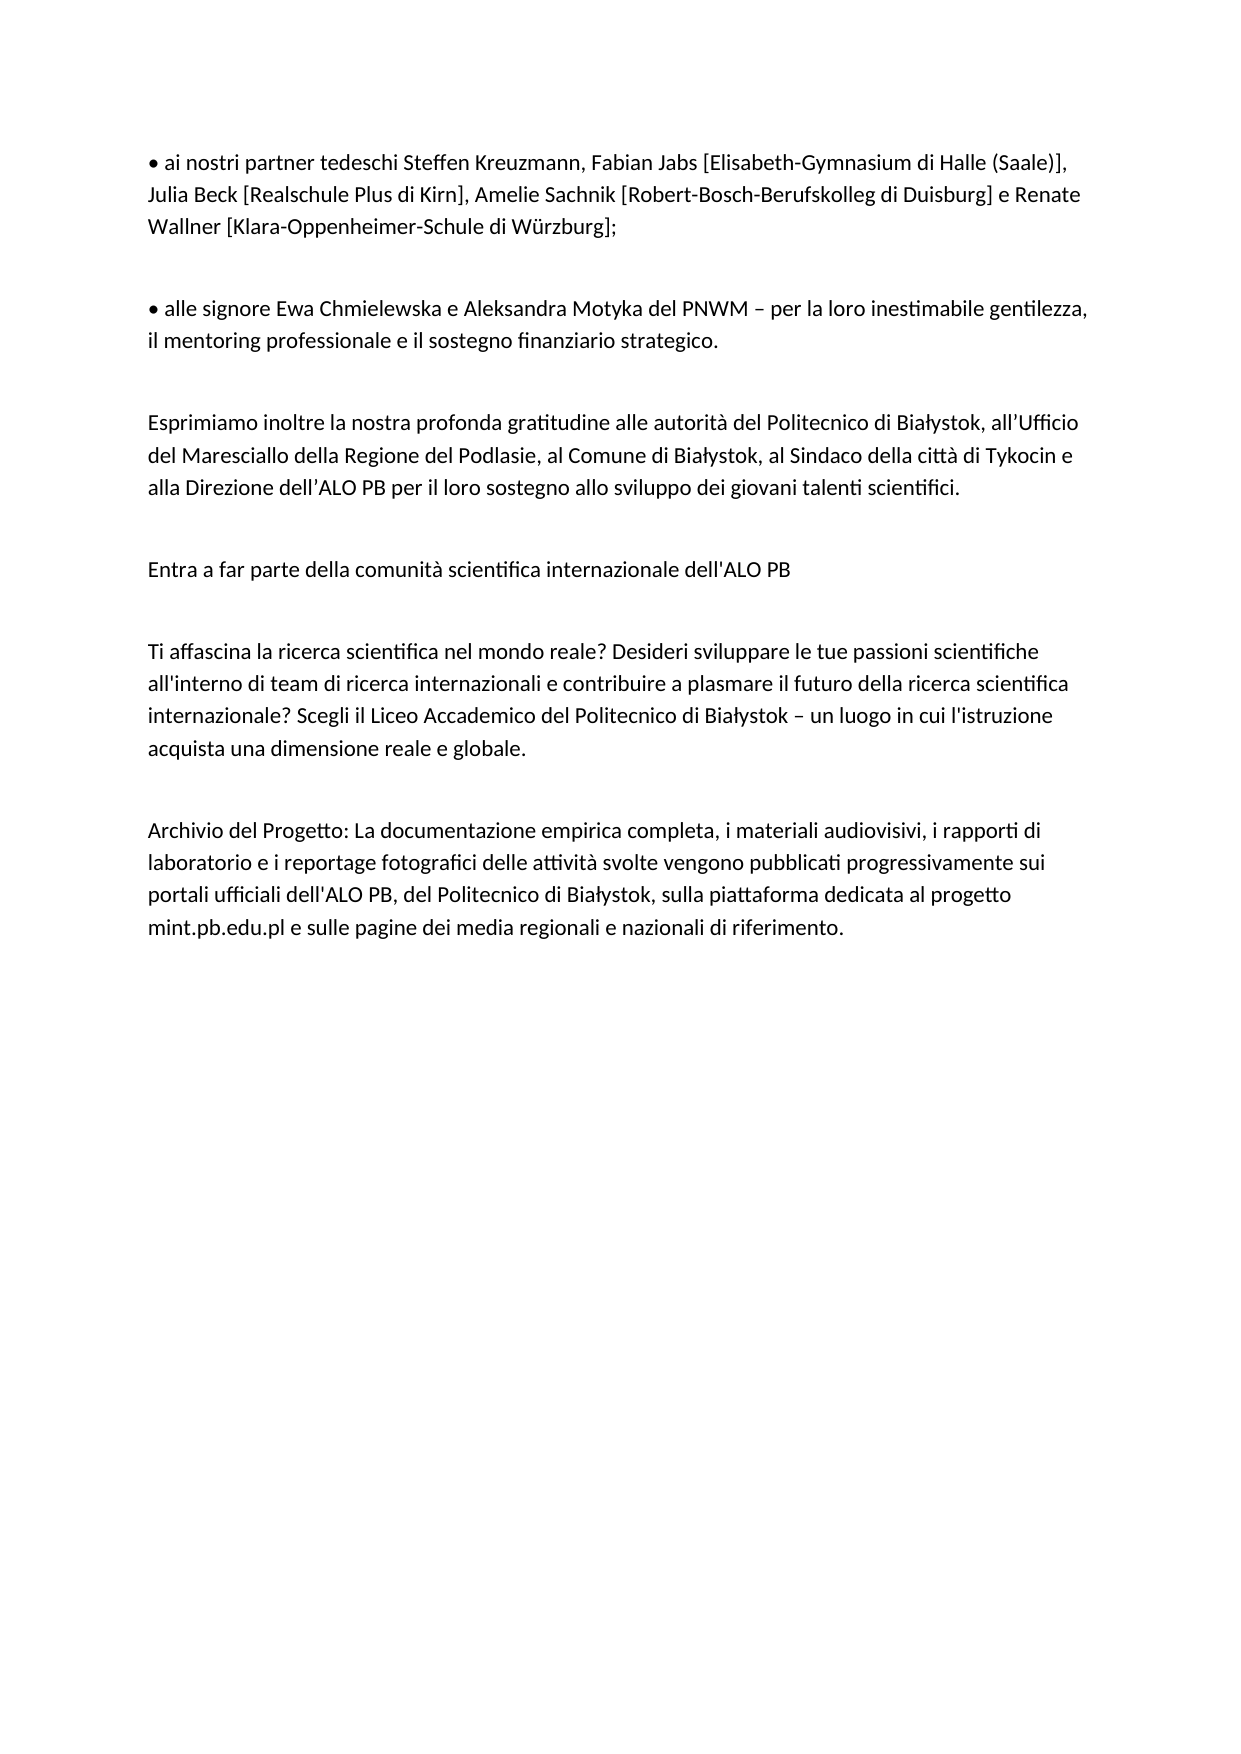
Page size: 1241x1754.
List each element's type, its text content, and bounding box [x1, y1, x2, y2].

text Ti affascina la ricerca scientifica nel mondo reale? Desideri sviluppare le tue passioni scientifiche all'interno di team di ricerca internazionali e contribuire a plasmare il futuro della ricerca scientifica internazionale? Scegli il Liceo Accademico del Politecnico di Białystok – un luogo in cui l'istruzione acquista una dimensione reale e globale. [148, 637, 1093, 762]
text Entra a far parte della comunità scientifica internazionale dell'ALO PB [148, 555, 1093, 583]
text • alle signore Ewa Chmielewska e Aleksandra Motyka del PNWM – per la loro inestimabile gentilezza, il mentoring professionale e il sostegno finanziario strategico. [148, 294, 1093, 354]
text Archivio del Progetto: La documentazione empirica completa, i materiali audiovisivi, i rapporti di laboratorio e i reportage fotografici delle attività svolte vengono pubblicati progressivamente sui portali ufficiali dell'ALO PB, del Politecnico di Białystok, sulla piattaforma dedicata al progetto mint.pb.edu.pl e sulle pagine dei media regionali e nazionali di riferimento. [148, 816, 1093, 941]
text Esprimiamo inoltre la nostra profonda gratitudine alle autorità del Politecnico di Białystok, all’Ufficio del Maresciallo della Regione del Podlasie, al Comune di Białystok, al Sindaco della città di Tykocin e alla Direzione dell’ALO PB per il loro sostegno allo sviluppo dei giovani talenti scientifici. [148, 408, 1093, 501]
text • ai nostri partner tedeschi Steffen Kreuzmann, Fabian Jabs [Elisabeth-Gymnasium di Halle (Saale)], Julia Beck [Realschule Plus di Kirn], Amelie Sachnik [Robert-Bosch-Berufskolleg di Duisburg] e Renate Wallner [Klara-Oppenheimer-Schule di Würzburg]; [148, 148, 1093, 240]
